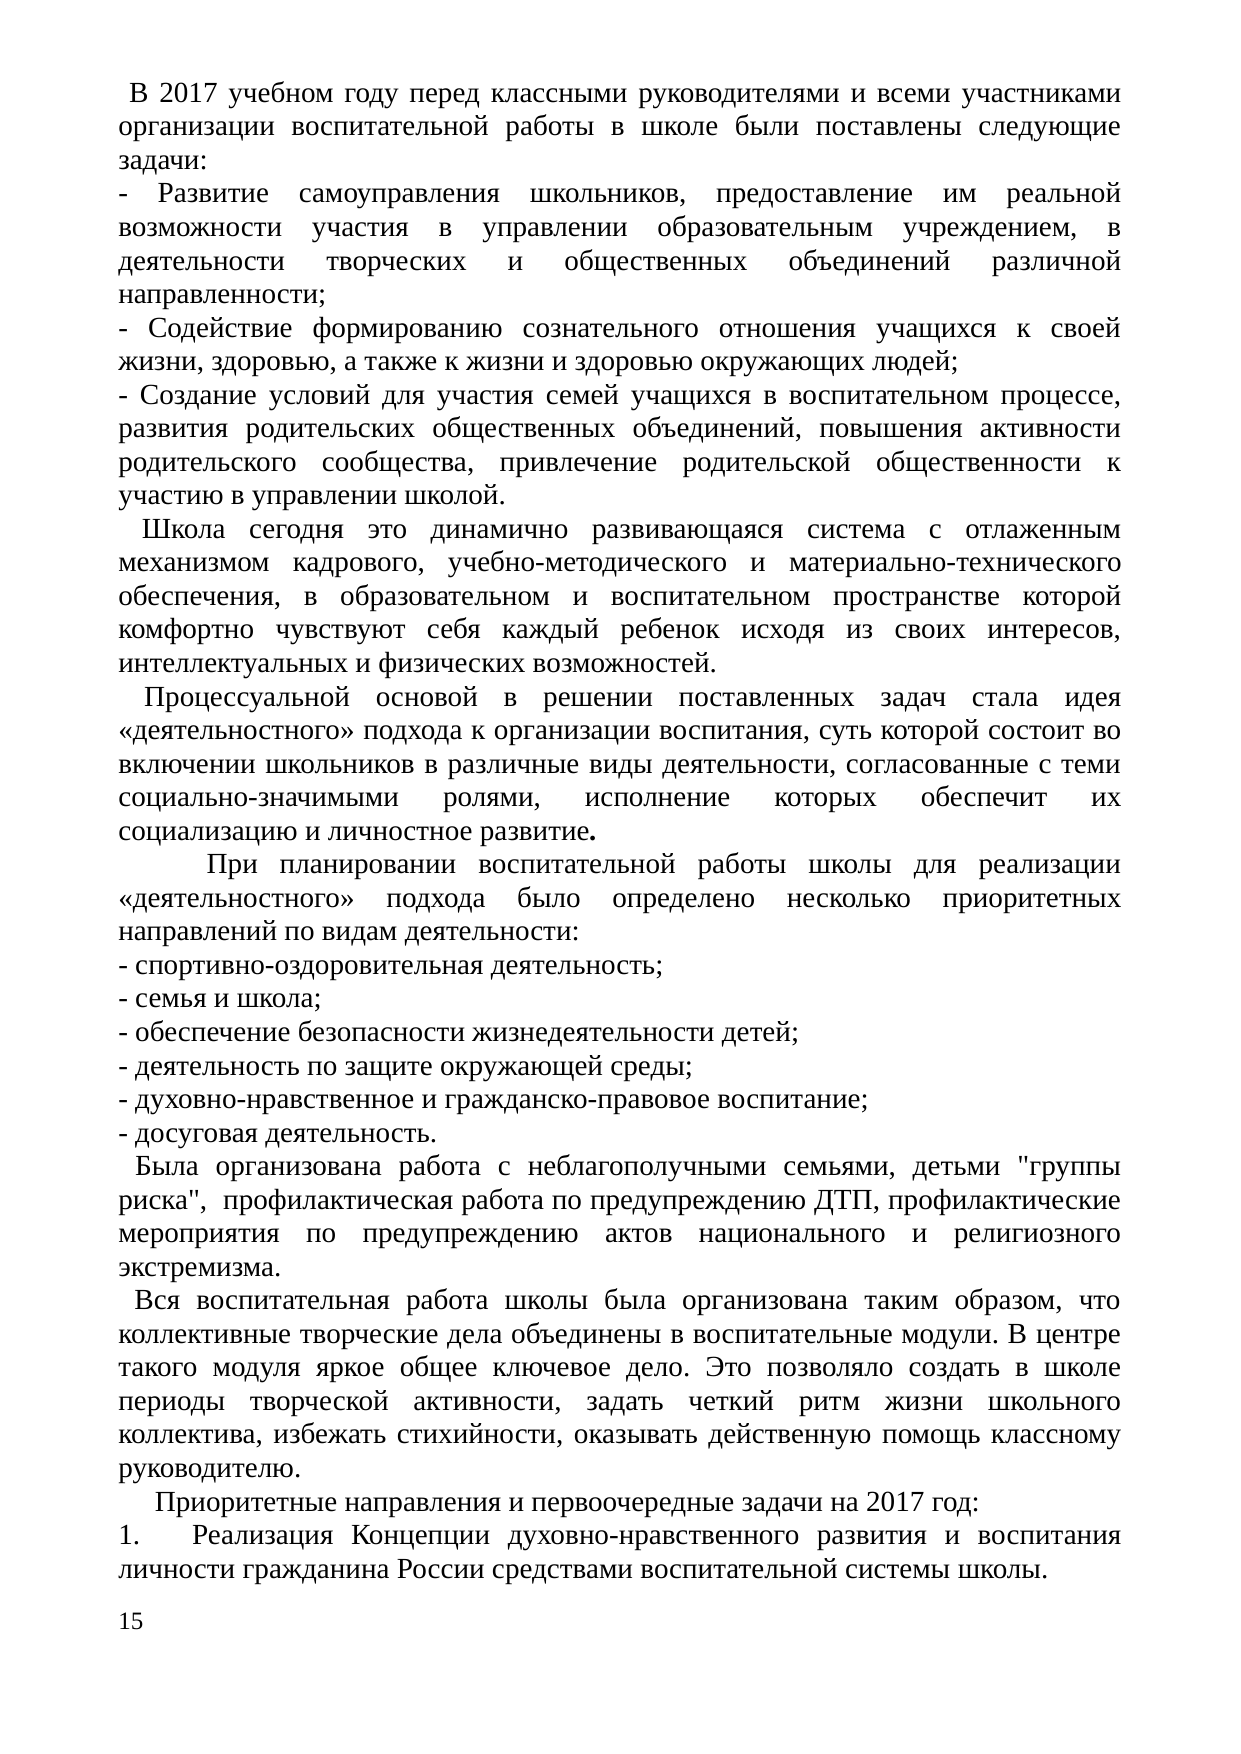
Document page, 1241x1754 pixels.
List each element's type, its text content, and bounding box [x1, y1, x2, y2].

text - досуговая деятельность. [118, 1115, 1122, 1148]
text - Развитие самоуправления школьников, предоставление им реальной возможности участия в управлении образовательным учреждением, в деятельности творческих и общественных объединений различной направленности; [118, 176, 1122, 310]
text Вся воспитательная работа школы была организована таким образом, что коллективные творческие дела объединены в воспитательные модули. В центре такого модуля яркое общее ключевое дело. Это позволяло создать в школе периоды творческой активности, задать четкий ритм жизни школьного коллектива, избежать стихийности, оказывать действенную помощь классному руководителю. [118, 1282, 1122, 1484]
text - деятельность по защите окружающей среды; [118, 1048, 1122, 1081]
text Процессуальной основой в решении поставленных задач стала идея «деятельностного» подхода к организации воспитания, суть которой состоит во включении школьников в различные виды деятельности, согласованные с теми социально-значимыми ролями, исполнение которых обеспечит их социализацию и личностное развитие. [118, 679, 1122, 846]
text Школа сегодня это динамично развивающаяся система с отлаженным механизмом кадрового, учебно-методического и материально-технического обеспечения, в образовательном и воспитательном пространстве которой комфортно чувствуют себя каждый ребенок исходя из своих интересов, интеллектуальных и физических возможностей. [118, 511, 1122, 679]
text Приоритетные направления и первоочередные задачи на 2017 год: [118, 1484, 1122, 1517]
text - обеспечение безопасности жизнедеятельности детей; [118, 1014, 1122, 1048]
text - Содействие формированию сознательного отношения учащихся к своей жизни, здоровью, а также к жизни и здоровью окружающих людей; [118, 310, 1122, 377]
text При планировании воспитательной работы школы для реализации «деятельностного» подхода было определено несколько приоритетных направлений по видам деятельности: [118, 846, 1122, 947]
text В 2017 учебном году перед классными руководителями и всеми участниками организации воспитательной работы в школе были поставлены следующие задачи: [118, 75, 1122, 176]
text - спортивно-оздоровительная деятельность; [118, 947, 1122, 981]
text - духовно-нравственное и гражданско-правовое воспитание; [118, 1081, 1122, 1115]
list Реализация Концепции духовно-нравственного развития и воспитания личности гражданина России средствами воспитательной системы школы. [118, 1517, 1122, 1584]
text - семья и школа; [118, 981, 1122, 1014]
text - Создание условий для участия семей учащихся в воспитательном процессе, развития родительских общественных объединений, повышения активности родительского сообщества, привлечение родительской общественности к участию в управлении школой. [118, 377, 1122, 511]
text Была организована работа с неблагополучными семьями, детьми "группы риска", профилактическая работа по предупреждению ДТП, профилактические мероприятия по предупреждению актов национального и религиозного экстремизма. [118, 1148, 1122, 1282]
